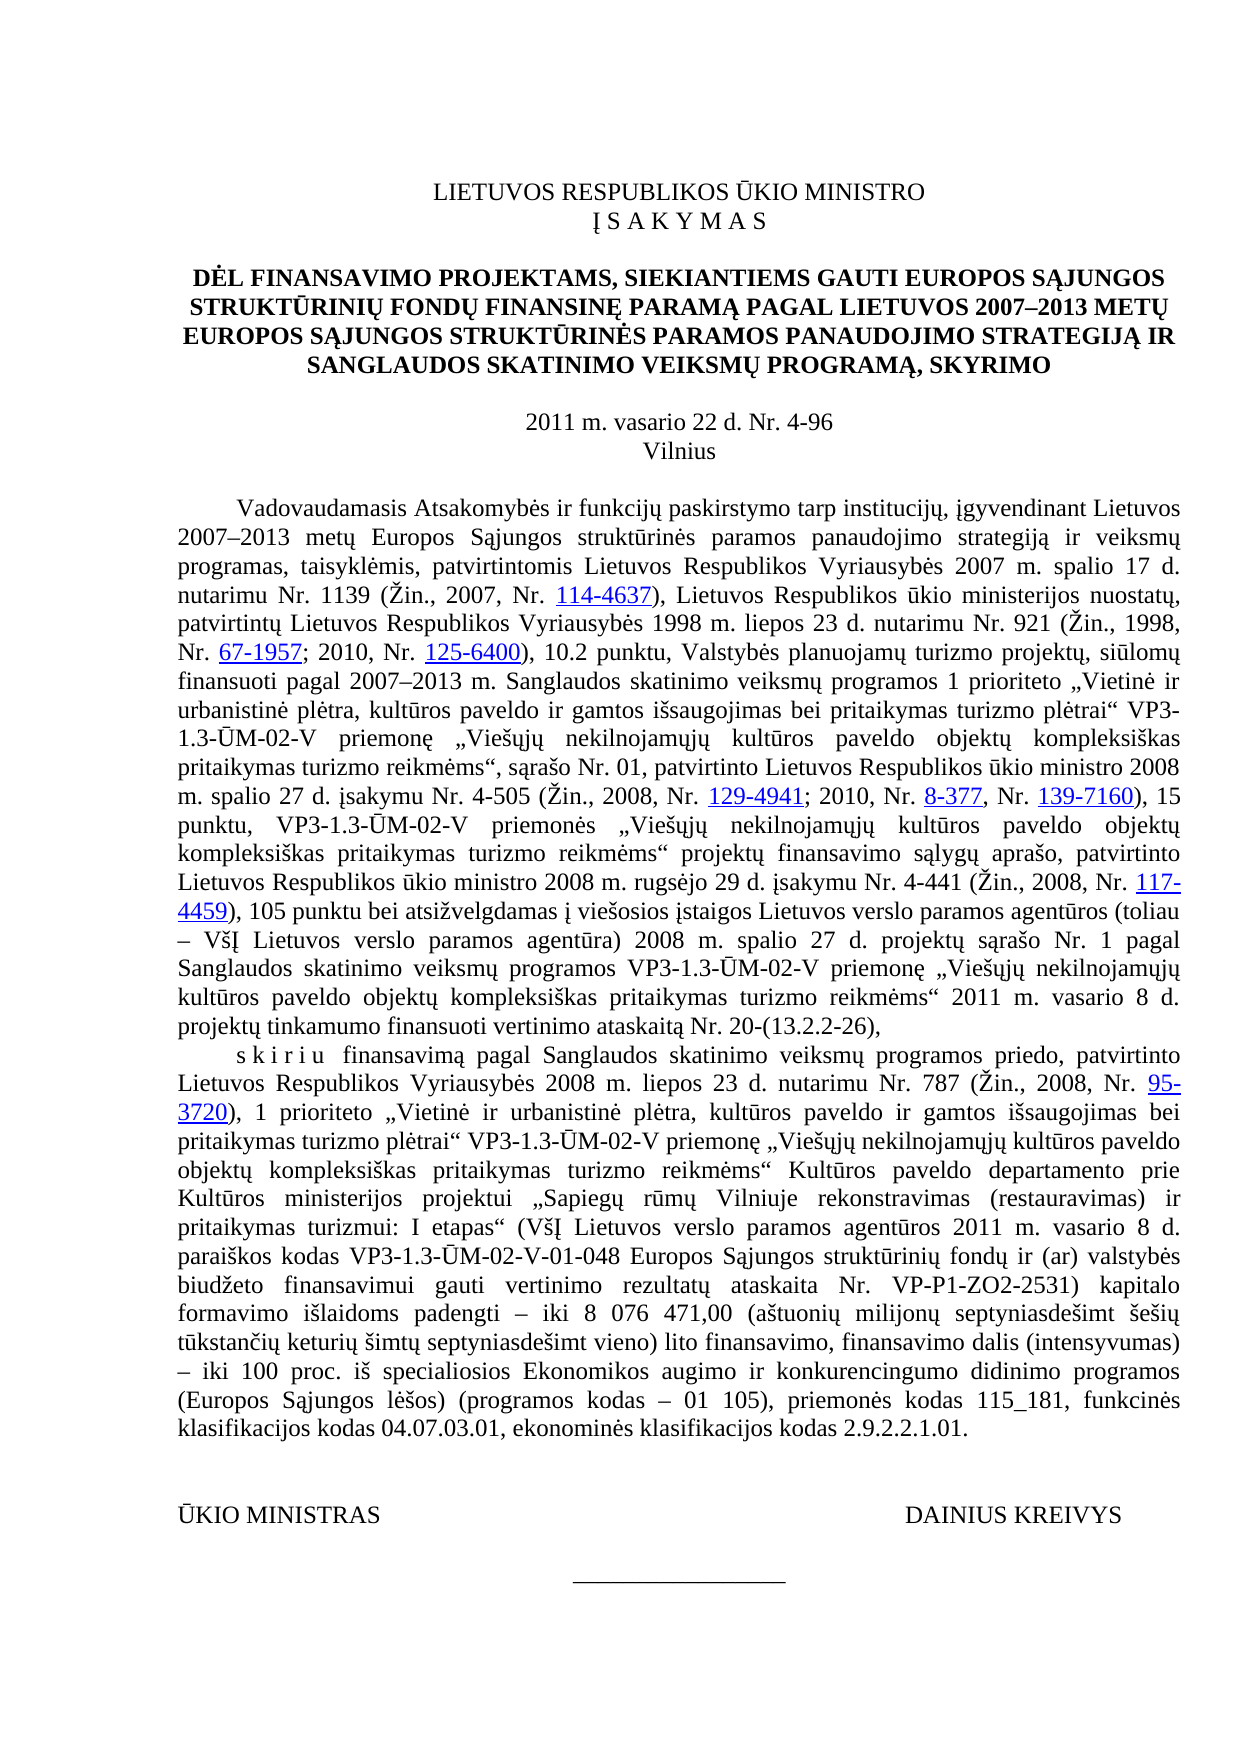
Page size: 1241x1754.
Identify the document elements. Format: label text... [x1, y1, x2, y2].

text Ūkio ministras Dainius Kreivys [177, 1500, 1181, 1528]
text LIETUVOS RESPUBLIKOS ŪKIO MINISTRO [177, 177, 1181, 206]
text _________________ [177, 1557, 1181, 1586]
text ĮSAKYMAS [177, 206, 1181, 235]
text Vilnius [177, 436, 1181, 465]
text Vadovaudamasis Atsakomybės ir funkcijų paskirstymo tarp institucijų, įgyvendinant Lietuvos 2007–2013 metų Europos Sąjungos struktūrinės paramos panaudojimo strategiją ir veiksmų programas, taisyklėmis, patvirtintomis Lietuvos Respublikos Vyriausybės 2007 m. spalio 17 d. nutarimu Nr. 1139 (Žin., 2007, Nr. 114-4637), Lietuvos Respublikos ūkio ministerijos nuostatų, patvirtintų Lietuvos Respublikos Vyriausybės 1998 m. liepos 23 d. nutarimu Nr. 921 (Žin., 1998, Nr. 67-1957; 2010, Nr. 125-6400), 10.2 punktu, Valstybės planuojamų turizmo projektų, siūlomų finansuoti pagal 2007–2013 m. Sanglaudos skatinimo veiksmų programos 1 prioriteto „Vietinė ir urbanistinė plėtra, kultūros paveldo ir gamtos išsaugojimas bei pritaikymas turizmo plėtrai“ VP3-1.3-ŪM-02-V priemonę „Viešųjų nekilnojamųjų kultūros paveldo objektų kompleksiškas pritaikymas turizmo reikmėms“, sąrašo Nr. 01, patvirtinto Lietuvos Respublikos ūkio ministro 2008 m. spalio 27 d. įsakymu Nr. 4-505 (Žin., 2008, Nr. 129-4941; 2010, Nr. 8-377, Nr. 139-7160), 15 punktu, VP3-1.3-ŪM-02-V priemonės „Viešųjų nekilnojamųjų kultūros paveldo objektų kompleksiškas pritaikymas turizmo reikmėms“ projektų finansavimo sąlygų aprašo, patvirtinto Lietuvos Respublikos ūkio ministro 2008 m. rugsėjo 29 d. įsakymu Nr. 4-441 (Žin., 2008, Nr. 117-4459), 105 punktu bei atsižvelgdamas į viešosios įstaigos Lietuvos verslo paramos agentūros (toliau – VšĮ Lietuvos verslo paramos agentūra) 2008 m. spalio 27 d. projektų sąrašo Nr. 1 pagal Sanglaudos skatinimo veiksmų programos VP3-1.3-ŪM-02-V priemonę „Viešųjų nekilnojamųjų kultūros paveldo objektų kompleksiškas pritaikymas turizmo reikmėms“ 2011 m. vasario 8 d. projektų tinkamumo finansuoti vertinimo ataskaitą Nr. 20-(13.2.2-26), [177, 493, 1181, 1040]
text skiriu finansavimą pagal Sanglaudos skatinimo veiksmų programos priedo, patvirtinto Lietuvos Respublikos Vyriausybės 2008 m. liepos 23 d. nutarimu Nr. 787 (Žin., 2008, Nr. 95-3720), 1 prioriteto „Vietinė ir urbanistinė plėtra, kultūros paveldo ir gamtos išsaugojimas bei pritaikymas turizmo plėtrai“ VP3-1.3-ŪM-02-V priemonę „Viešųjų nekilnojamųjų kultūros paveldo objektų kompleksiškas pritaikymas turizmo reikmėms“ Kultūros paveldo departamento prie Kultūros ministerijos projektui „Sapiegų rūmų Vilniuje rekonstravimas (restauravimas) ir pritaikymas turizmui: I etapas“ (VšĮ Lietuvos verslo paramos agentūros 2011 m. vasario 8 d. paraiškos kodas VP3-1.3-ŪM-02-V-01-048 Europos Sąjungos struktūrinių fondų ir (ar) valstybės biudžeto finansavimui gauti vertinimo rezultatų ataskaita Nr. VP-P1-ZO2-2531) kapitalo formavimo išlaidoms padengti – iki 8 076 471,00 (aštuonių milijonų septyniasdešimt šešių tūkstančių keturių šimtų septyniasdešimt vieno) lito finansavimo, finansavimo dalis (intensyvumas) – iki 100 proc. iš specialiosios Ekonomikos augimo ir konkurencingumo didinimo programos (Europos Sąjungos lėšos) (programos kodas – 01 105), priemonės kodas 115_181, funkcinės klasifikacijos kodas 04.07.03.01, ekonominės klasifikacijos kodas 2.9.2.2.1.01. [177, 1040, 1181, 1442]
text DĖL FINANSAVIMO PROJEKTAMS, SIEKIANTIEMS GAUTI EUROPOS SĄJUNGOS STRUKTŪRINIŲ FONDŲ FINANSINĘ PARAMĄ PAGAL LIETUVOS 2007–2013 METŲ EUROPOS SĄJUNGOS STRUKTŪRINĖS PARAMOS PANAUDOJIMO STRATEGIJĄ IR SANGLAUDOS SKATINIMO VEIKSMŲ PROGRAMĄ, SKYRIMO [177, 263, 1181, 378]
text 2011 m. vasario 22 d. Nr. 4-96 [177, 407, 1181, 436]
